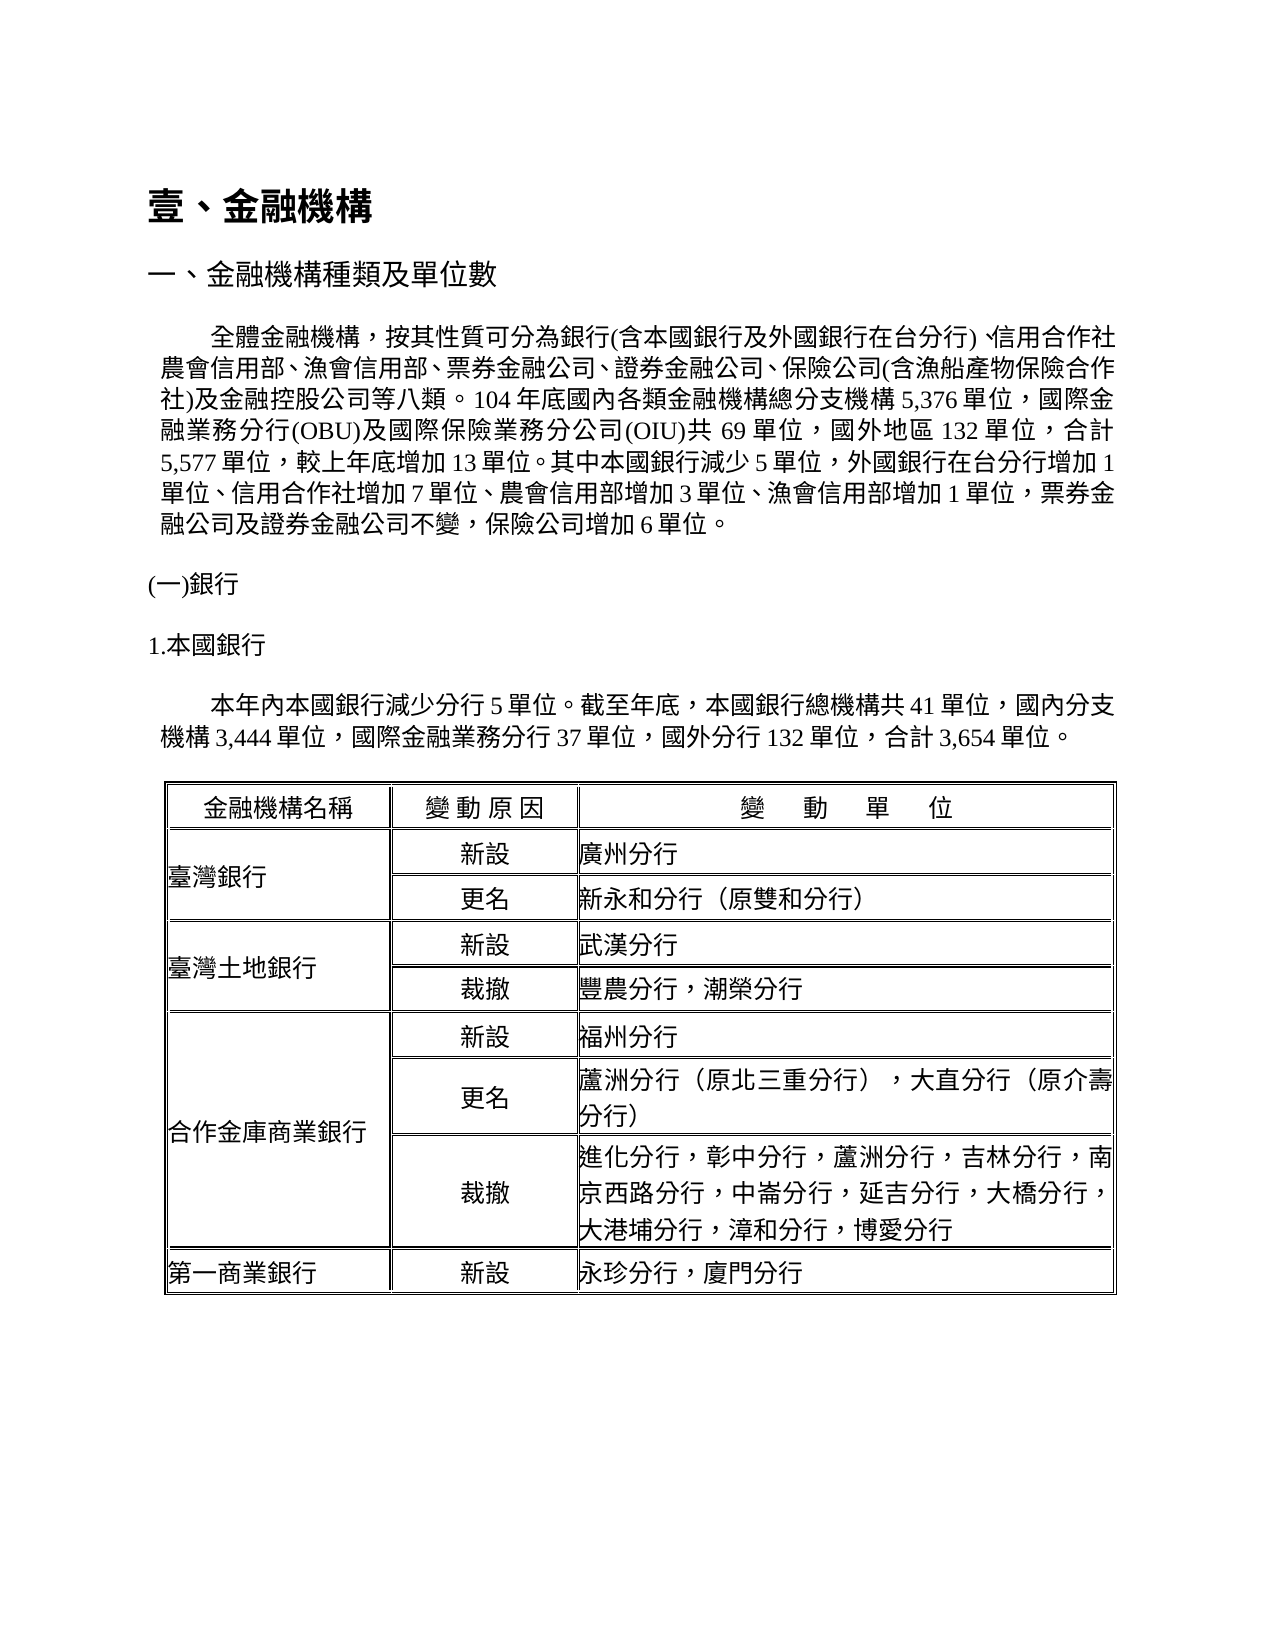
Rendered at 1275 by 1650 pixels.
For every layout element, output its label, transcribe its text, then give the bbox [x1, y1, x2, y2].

table_cell 福州分行 [579, 1010, 1115, 1056]
table_cell 新設 [393, 830, 577, 873]
table_cell 更名 [393, 1059, 577, 1133]
text 壹、金融機構 [148, 177, 1127, 231]
table_header 變 動 單 位 [579, 785, 1113, 827]
table_cell 裁撤 [393, 968, 577, 1010]
table_cell 進化分行，彰中分行，蘆洲分行，吉林分行，南京西路分行，中崙分行，延吉分行，大橋分行，大港埔分行，漳和分行，博愛分行 [579, 1133, 1115, 1246]
table_cell 永珍分行，廈門分行 [579, 1246, 1113, 1292]
text 全體金融機構，按其性質可分為銀行(含本國銀行及外國銀行在台分行)、信用合作社、農會信用部、漁會信用部、票券金融公司、證券金融公司、保險公司(含漁船產物保險合作社)及金融控股公司等八類。104年底國內各類金融機構總分支機構5,376單位，國際金融業務分行(OBU)及國際保險業務分公司(OIU)共 69單位，國外地區132單位，合計5,577單位，較上年底增加13單位。其中本國銀行減少5單位，外國銀行在台分行增加1單位、信用合作社增加7單位、農會信用部增加3單位、漁會信用部增加1單位，票券金融公司及證券金融公司不變，保險公司增加6單位。 [160, 321, 1115, 540]
table_cell 合作金庫商業銀行 [166, 1010, 391, 1246]
table_cell 豐農分行，潮榮分行 [579, 964, 1115, 1010]
text 1.本國銀行 [148, 629, 1127, 661]
table_cell 第一商業銀行 [168, 1246, 391, 1292]
text 本年內本國銀行減少分行5單位。截至年底，本國銀行總機構共41單位，國內分支機構3,444單位，國際金融業務分行37單位，國外分行132單位，合計3,654單位。 [160, 690, 1115, 752]
table_cell 新永和分行（原雙和分行） [579, 873, 1115, 919]
table_header 金融機構名稱 [168, 785, 391, 827]
table_cell 武漢分行 [580, 919, 1113, 964]
text 一、金融機構種類及單位數 [148, 261, 1127, 292]
table_cell 蘆洲分行（原北三重分行），大直分行（原介壽分行） [580, 1056, 1113, 1133]
table_cell 新設 [393, 922, 577, 964]
table_cell 裁撤 [393, 1136, 577, 1246]
table_cell 廣州分行 [579, 827, 1115, 873]
table_cell 新設 [393, 1013, 577, 1056]
text (一)銀行 [148, 569, 1127, 600]
table_cell 臺灣土地銀行 [168, 919, 390, 1010]
table_cell 新設 [391, 1250, 578, 1292]
table_header 變 動 原 因 [391, 785, 578, 827]
table_cell 更名 [393, 876, 577, 919]
table_cell 臺灣銀行 [166, 827, 391, 919]
